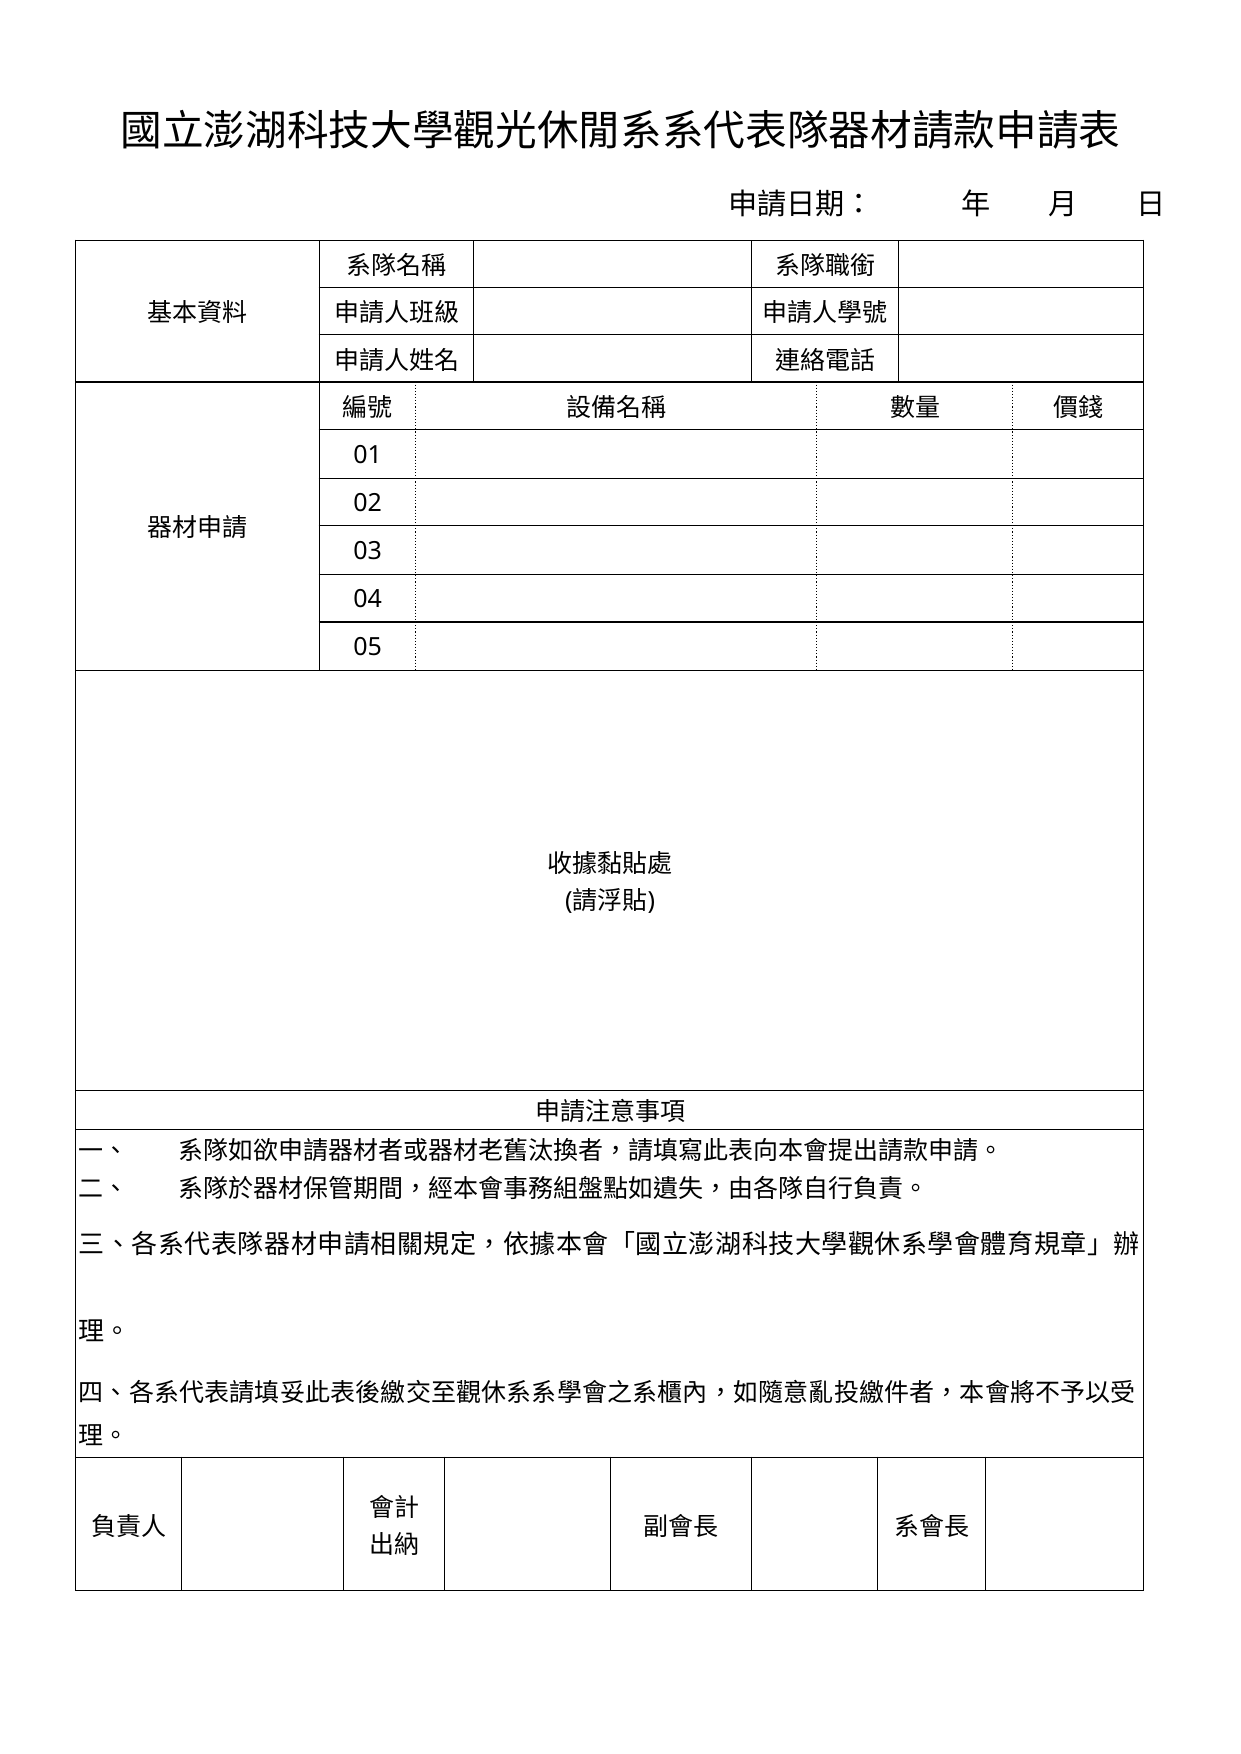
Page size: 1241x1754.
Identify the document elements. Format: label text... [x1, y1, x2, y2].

table_header 系隊名稱 [320, 241, 473, 287]
table_cell 負責人 [76, 1458, 181, 1590]
table_cell [817, 623, 1013, 669]
table_cell 連絡電話 [752, 335, 898, 381]
table_cell [899, 335, 1143, 381]
table_cell 申請人班級 [320, 288, 473, 334]
table_header [899, 241, 1143, 287]
table_cell [416, 479, 817, 525]
table_cell [416, 623, 817, 669]
table_cell [752, 1458, 877, 1590]
table_cell [416, 575, 817, 621]
table_header 系隊職銜 [752, 241, 898, 287]
table_cell [182, 1458, 343, 1590]
table_cell 申請人姓名 [320, 335, 473, 381]
table_cell 系會長 [878, 1458, 985, 1590]
table_cell [416, 430, 817, 477]
table_cell 副會長 [611, 1458, 751, 1590]
table_cell 價錢 [1013, 383, 1143, 429]
table_cell [416, 526, 817, 573]
table_cell [899, 288, 1143, 334]
table_cell [474, 288, 751, 334]
table_cell [986, 1458, 1143, 1590]
table_cell 03 [320, 526, 416, 573]
table_cell 系隊如欲申請器材者或器材老舊汰換者，請填寫此表向本會提出請款申請。 系隊於器材保管期間，經本會事務組盤點如遺失，由各隊自行負責。 三、各系代表隊器材申請相關規定，依據本會「國立澎湖科技大學觀休系學會體育規章」辦理。 四、各系代表請填妥此表後繳交至觀休系系學會之系櫃內，如隨意亂投繳件者，本會將不予以受理。 [76, 1130, 1143, 1457]
table_cell [817, 526, 1013, 573]
table_cell 設備名稱 [416, 383, 817, 429]
table_cell 02 [320, 479, 416, 525]
table_cell 申請注意事項 [76, 1091, 1143, 1129]
table_cell 05 [320, 623, 416, 669]
table_cell [817, 430, 1013, 477]
table_cell [1013, 479, 1143, 525]
table_cell 04 [320, 575, 416, 621]
table_cell [474, 335, 751, 381]
table_header [474, 241, 751, 287]
text 申請日期： 年 月 日 [75, 164, 1165, 239]
table_cell 會計 出納 [344, 1458, 444, 1590]
table_cell 數量 [817, 383, 1013, 429]
table_cell [1013, 430, 1143, 477]
table_cell [817, 479, 1013, 525]
table_cell [1013, 575, 1143, 621]
table_cell 01 [320, 430, 416, 477]
table_cell [1013, 526, 1143, 573]
table_cell 器材申請 [76, 383, 319, 669]
table_cell [445, 1458, 610, 1590]
table_cell 申請人學號 [752, 288, 898, 334]
table_cell [817, 575, 1013, 621]
table_cell 收據黏貼處 (請浮貼) [76, 671, 1143, 1090]
table_cell [1013, 623, 1143, 669]
text 國立澎湖科技大學觀光休閒系系代表隊器材請款申請表 [75, 89, 1165, 164]
table_header 基本資料 [76, 241, 319, 381]
table_cell 編號 [320, 383, 416, 429]
